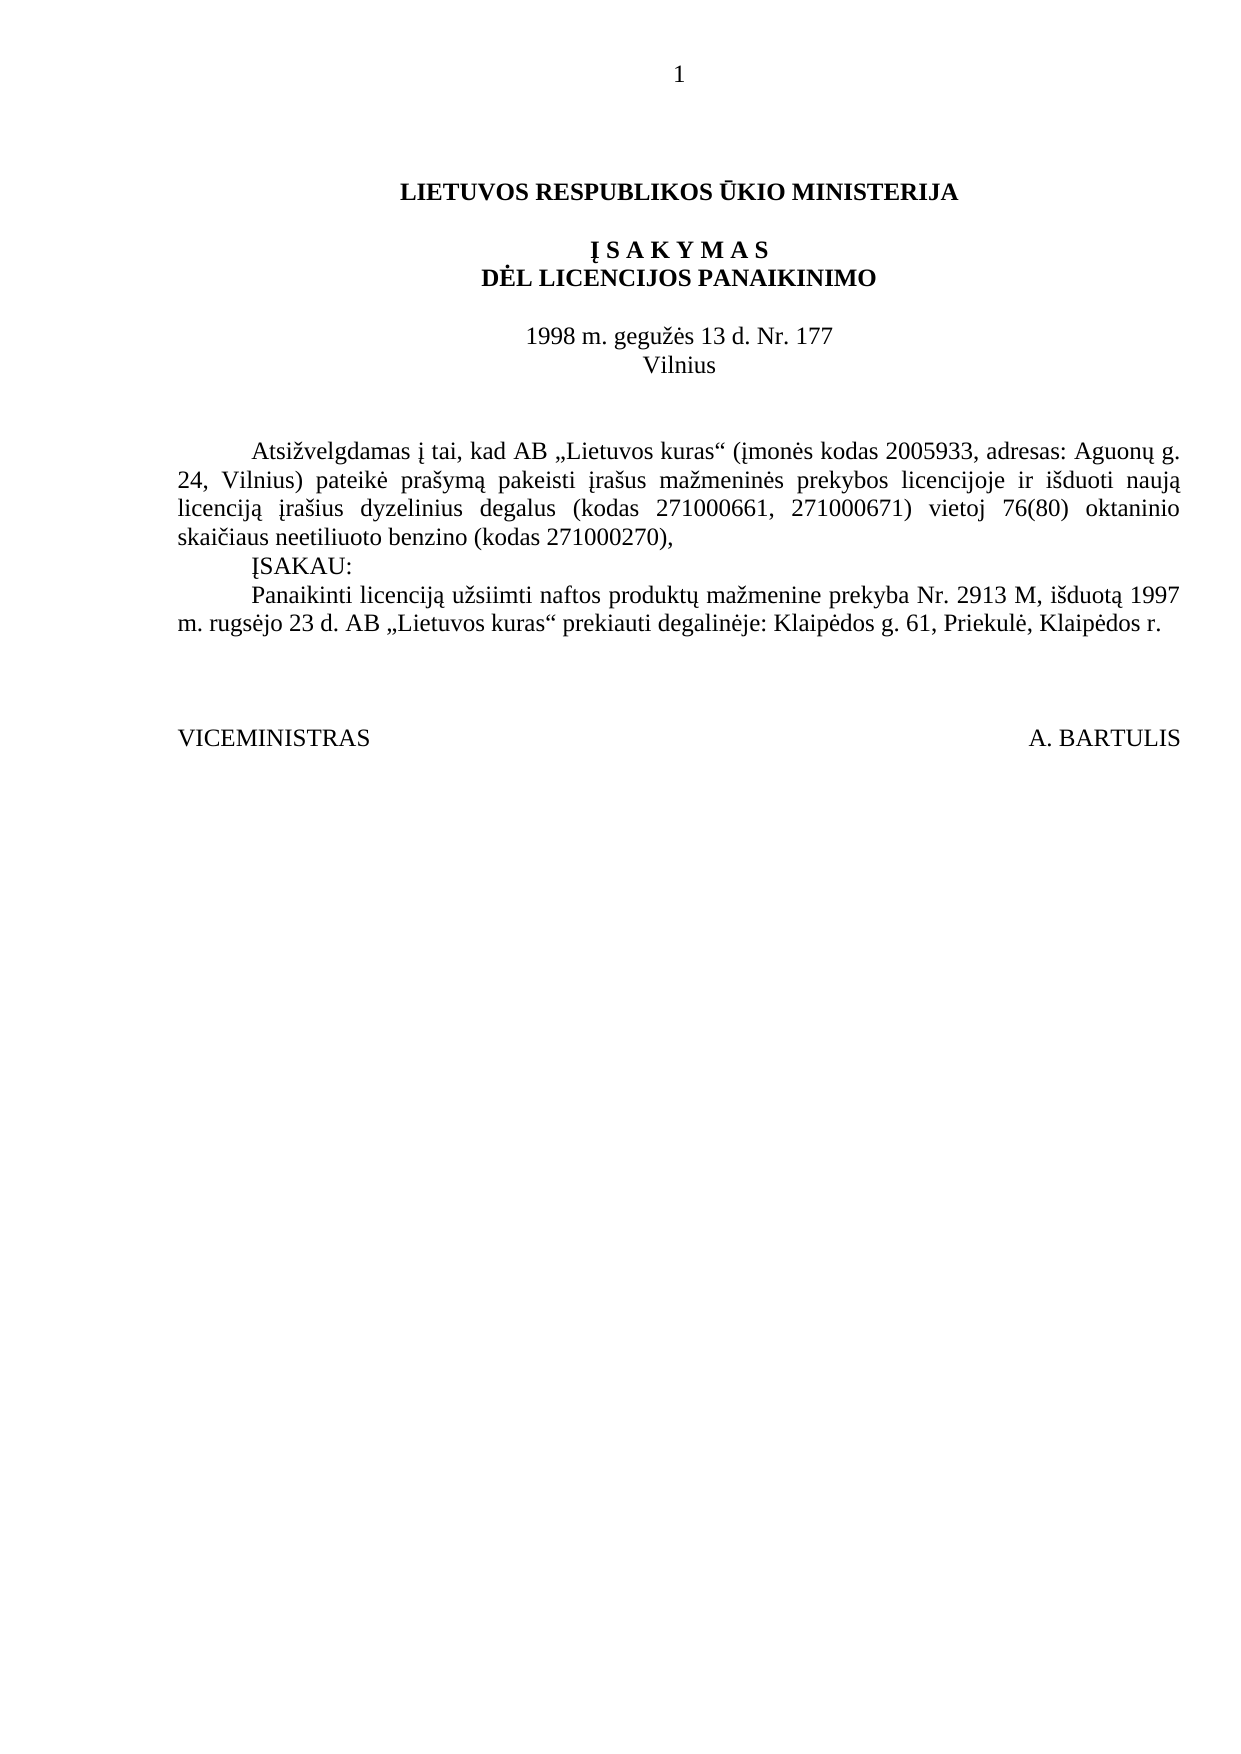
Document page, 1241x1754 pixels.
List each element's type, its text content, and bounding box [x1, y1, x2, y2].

text Panaikinti licenciją užsiimti naftos produktų mažmenine prekyba Nr. 2913 M, išduotą 1997 m. rugsėjo 23 d. AB „Lietuvos kuras“ prekiauti degalinėje: Klaipėdos g. 61, Priekulė, Klaipėdos r. [177, 580, 1181, 637]
text Viceministras A. Bartulis [177, 723, 1181, 752]
text 1998 m. gegužės 13 d. Nr. 177 [177, 321, 1181, 350]
text Į S A K Y M A S [177, 235, 1181, 263]
text ĮSAKAU: [177, 551, 1181, 580]
text Vilnius [177, 350, 1181, 378]
text Atsižvelgdamas į tai, kad AB „Lietuvos kuras“ (įmonės kodas 2005933, adresas: Aguonų g. 24, Vilnius) pateikė prašymą pakeisti įrašus mažmeninės prekybos licencijoje ir išduoti naują licenciją įrašius dyzelinius degalus (kodas 271000661, 271000671) vietoj 76(80) oktaninio skaičiaus neetiliuoto benzino (kodas 271000270), [177, 436, 1181, 551]
text DĖL LICENCIJOS PANAIKINIMO [177, 263, 1181, 292]
text LIETUVOS RESPUBLIKOS ŪKIO MINISTERIJA [177, 177, 1181, 206]
